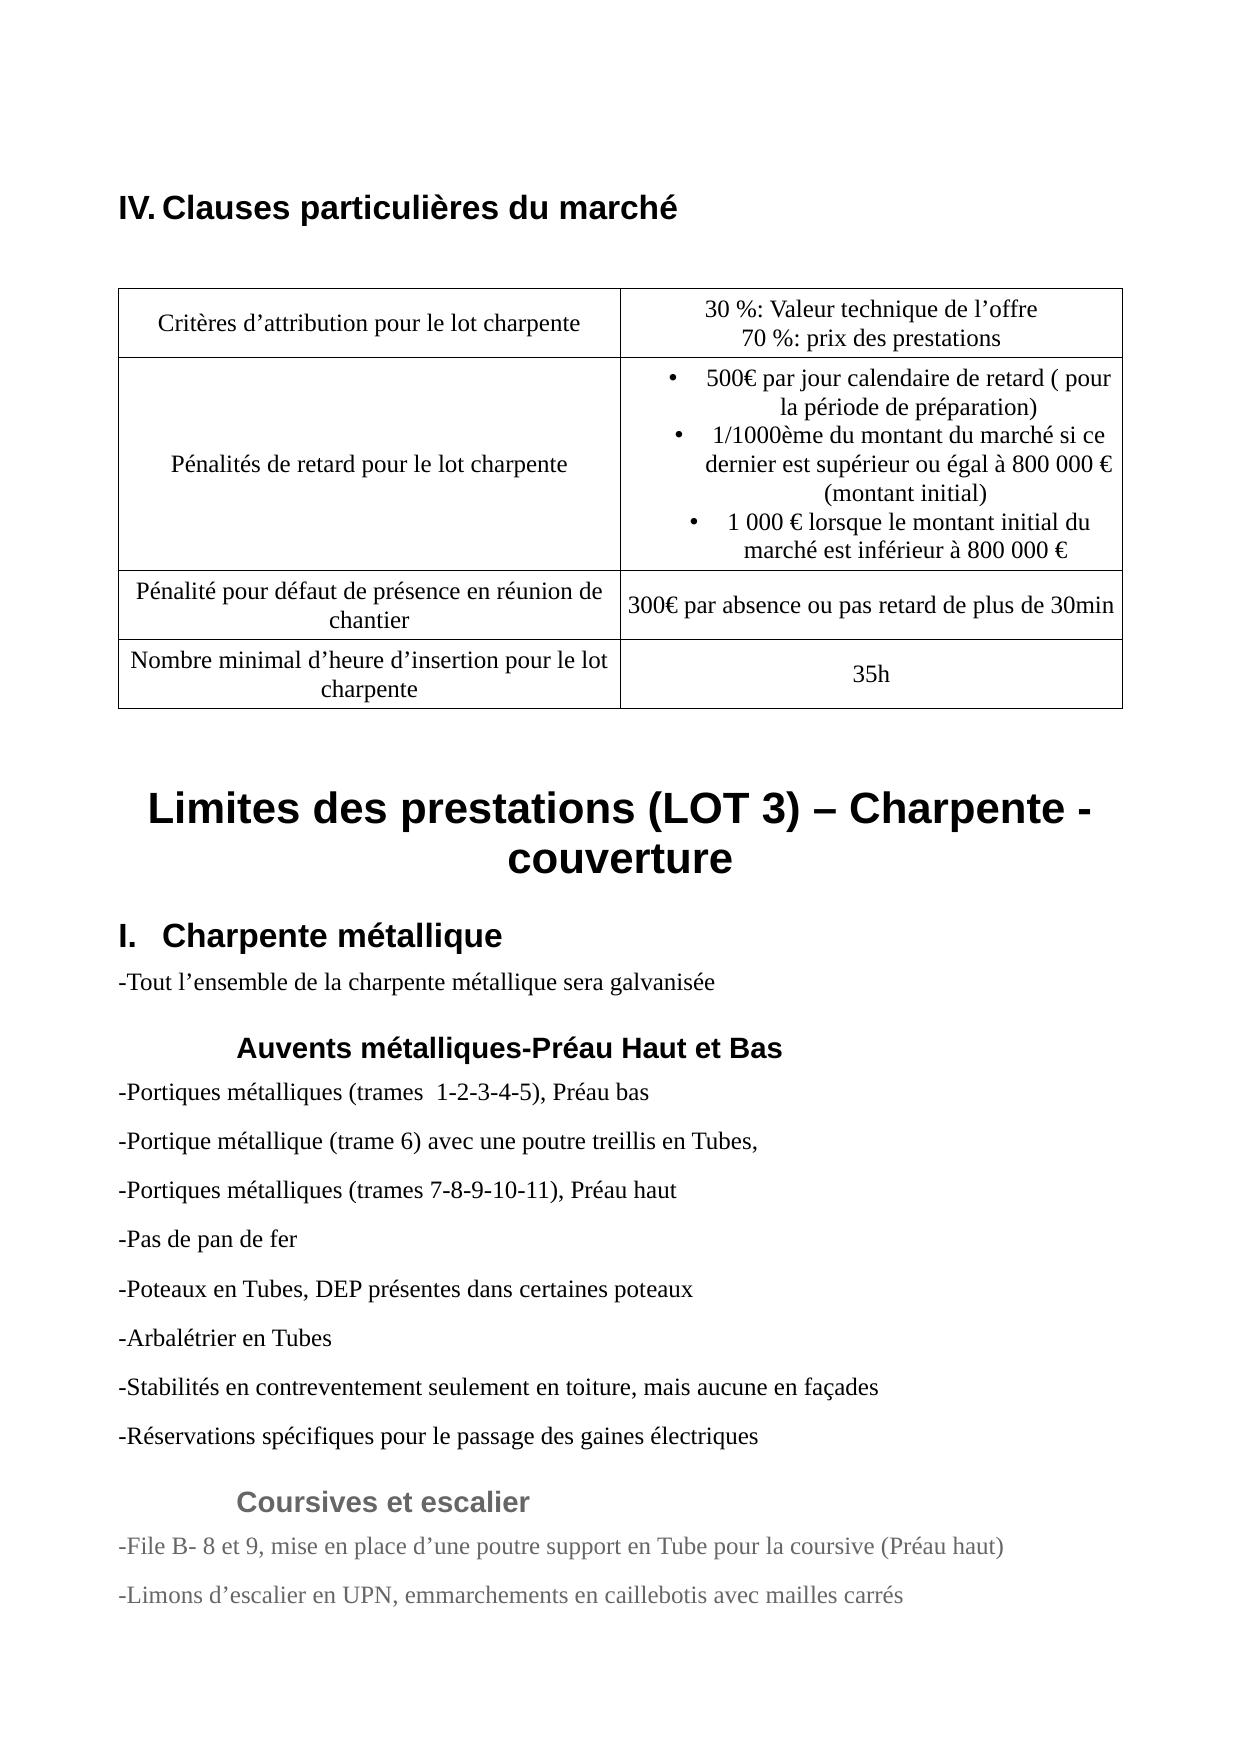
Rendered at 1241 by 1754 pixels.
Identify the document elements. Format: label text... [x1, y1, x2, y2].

table_cell Pénalité pour défaut de présence en réunion de chantier [119, 571, 620, 639]
text -Poteaux en Tubes, DEP présentes dans certaines poteaux [118, 1274, 1122, 1302]
text -Arbalétrier en Tubes [118, 1323, 1122, 1351]
text -Limons d’escalier en UPN, emmarchements en caillebotis avec mailles carrés [118, 1580, 1122, 1608]
table_cell 500€ par jour calendaire de retard ( pour la période de préparation) 1/1000ème du montant du marché si ce dernier est supérieur ou égal à 800 000 € (montant initial) 1 000 € lorsque le montant initial du marché est inférieur à 800 000 € [621, 358, 1122, 570]
subtitle Clauses particulières du marché [118, 188, 1122, 227]
text -Portiques métalliques (trames 7-8-9-10-11), Préau haut [118, 1176, 1122, 1204]
table_cell Pénalités de retard pour le lot charpente [119, 358, 620, 570]
subtitle Limites des prestations (LOT 3) – Charpente - couverture [118, 782, 1122, 883]
text -Portique métallique (trame 6) avec une poutre treillis en Tubes, [118, 1126, 1122, 1155]
table_cell 35h [621, 640, 1122, 708]
table_header Critères d’attribution pour le lot charpente [119, 289, 620, 357]
subtitle Auvents métalliques-Préau Haut et Bas [236, 1031, 1122, 1065]
subtitle Coursives et escalier [236, 1484, 1122, 1518]
text -Stabilités en contreventement seulement en toiture, mais aucune en façades [118, 1372, 1122, 1401]
text -File B- 8 et 9, mise en place d’une poutre support en Tube pour la coursive (Préau haut) [118, 1531, 1122, 1559]
text -Pas de pan de fer [118, 1224, 1122, 1253]
table_cell 300€ par absence ou pas retard de plus de 30min [621, 571, 1122, 639]
text -Tout l’ensemble de la charpente métallique sera galvanisée [118, 967, 1122, 996]
table_header 30 %: Valeur technique de l’offre 70 %: prix des prestations [621, 289, 1122, 357]
text -Réservations spécifiques pour le passage des gaines électriques [118, 1421, 1122, 1449]
text -Portiques métalliques (trames 1-2-3-4-5), Préau bas [118, 1077, 1122, 1106]
subtitle Charpente métallique [118, 916, 1122, 955]
table_cell Nombre minimal d’heure d’insertion pour le lot charpente [119, 640, 620, 708]
